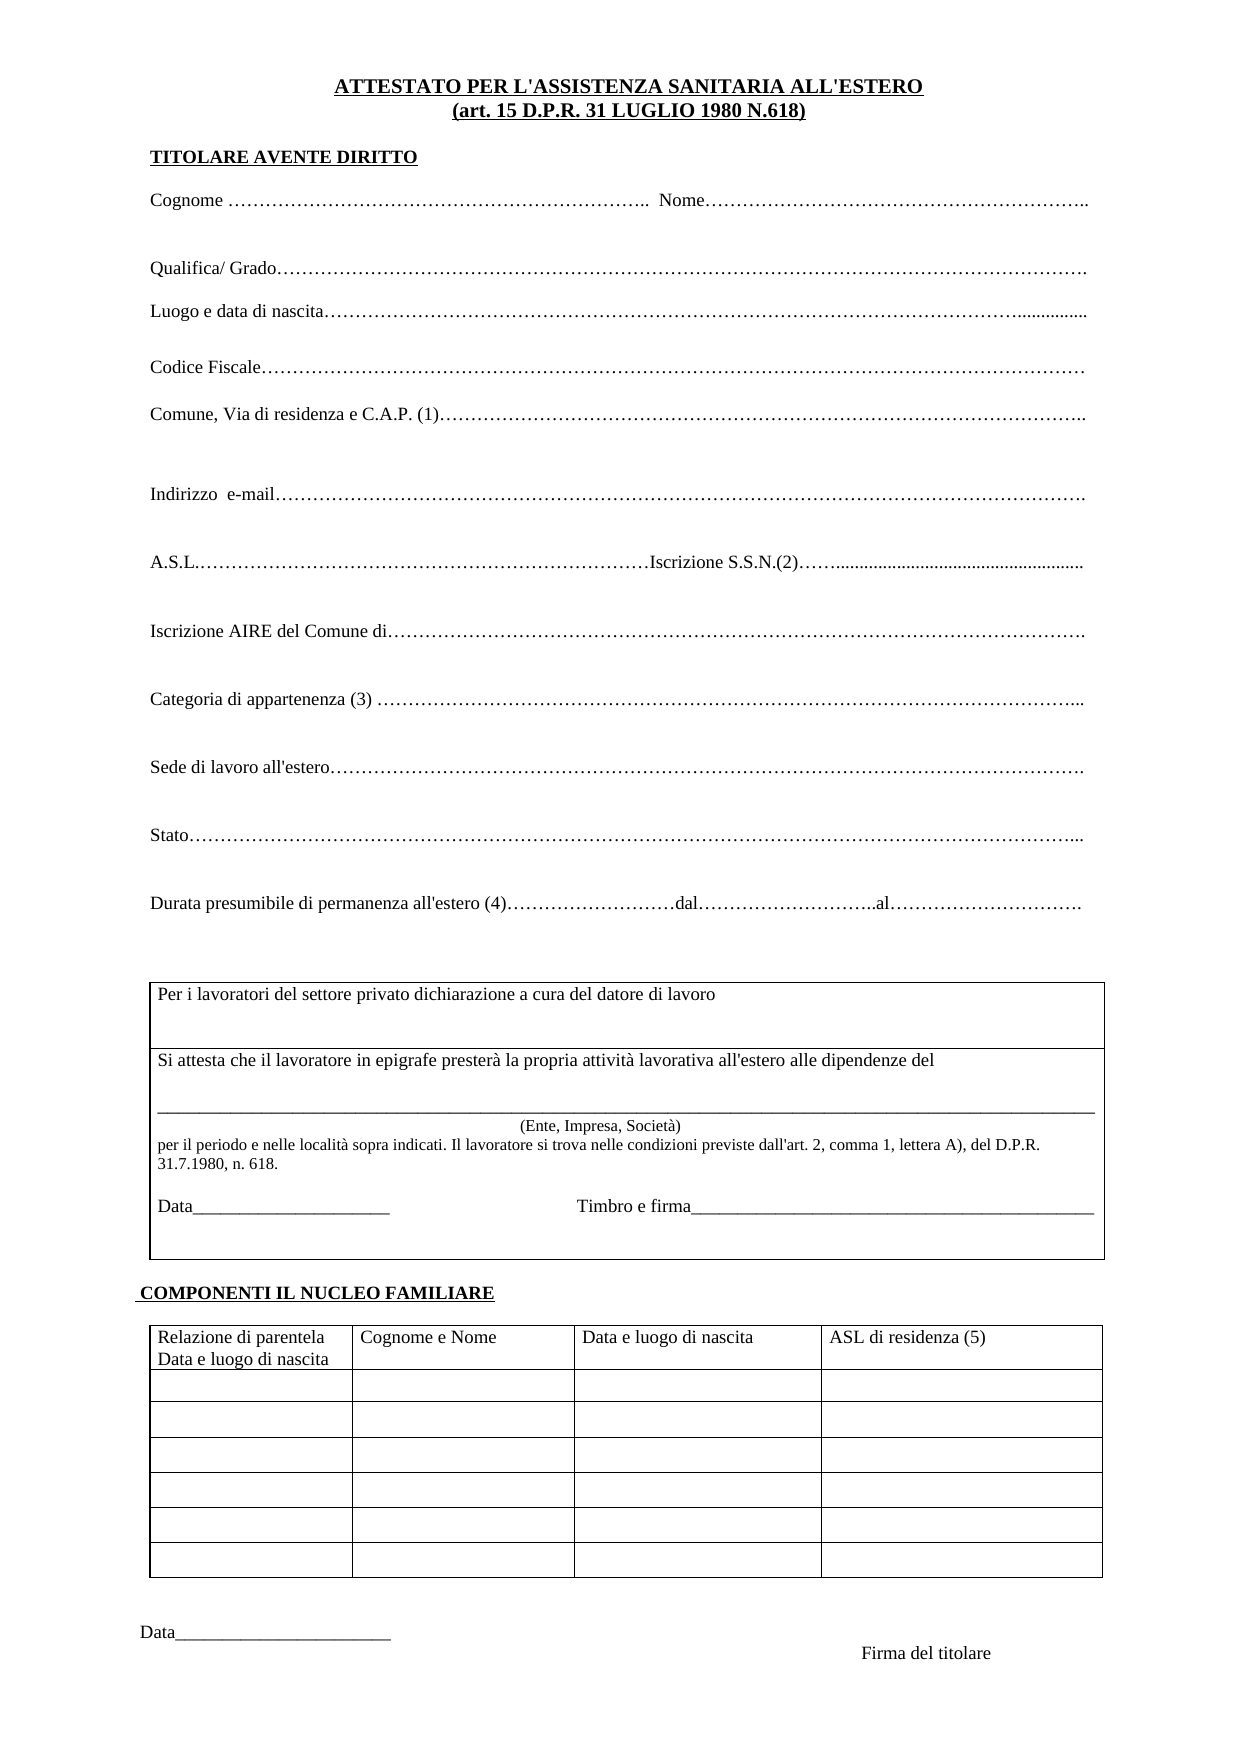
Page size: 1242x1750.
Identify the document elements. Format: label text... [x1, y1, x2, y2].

text COMPONENTI IL NUCLEO FAMILIARE [135, 1282, 1107, 1303]
text Sede di lavoro all'estero…………………………………………………………………………………………………………. [150, 756, 1107, 777]
text Luogo e data di nascita…………………………………………………………………………………………………............... [150, 300, 1107, 322]
text Data_______________________ [135, 1621, 1107, 1642]
table_cell [151, 1370, 352, 1401]
table_cell [822, 1370, 1102, 1401]
table_cell [151, 1402, 352, 1437]
text Firma del titolare [150, 1642, 1107, 1664]
table_cell [575, 1402, 821, 1437]
table_header Per i lavoratori del settore privato dichiarazione a cura del datore di lavoro [151, 983, 1104, 1047]
table_cell [575, 1438, 821, 1472]
table_cell [575, 1473, 821, 1507]
table_cell [822, 1543, 1102, 1577]
table_cell [151, 1473, 352, 1507]
table_cell [575, 1370, 821, 1401]
table_cell [151, 1543, 352, 1577]
table_cell Si attesta che il lavoratore in epigrafe presterà la propria attività lavorativa all'estero alle dipendenze del __________________________________________________________________________________________ (Ente, Impresa, Società) per il periodo e nelle località sopra indicati. Il lavoratore si trova nelle condizioni previste dall'art. 2, comma 1, lettera A), del D.P.R. 31.7.1980, n. 618. Data_____________________ Timbro e firma___________________________________________ [151, 1049, 1104, 1259]
text Iscrizione AIRE del Comune di…………………………………………………………………………………………………. [150, 619, 1107, 641]
text Indirizzo e-mail…………………………………………………………………………………………………………………. [150, 483, 1107, 505]
text (art. 15 D.P.R. 31 LUGLIO 1980 N.618) [150, 98, 1107, 122]
table_cell [822, 1402, 1102, 1437]
text ATTESTATO PER L'ASSISTENZA SANITARIA ALL'ESTERO [150, 74, 1107, 98]
table_header Cognome e Nome [353, 1326, 574, 1369]
table_cell [353, 1473, 574, 1507]
table_cell [353, 1438, 574, 1472]
table_cell [353, 1508, 574, 1542]
table_cell [353, 1370, 574, 1401]
table_cell [353, 1543, 574, 1577]
text TITOLARE AVENTE DIRITTO [150, 146, 1107, 168]
table_cell [822, 1473, 1102, 1507]
table_header ASL di residenza (5) [822, 1326, 1102, 1369]
table_header Data e luogo di nascita [575, 1326, 821, 1369]
table_cell [575, 1543, 821, 1577]
text Durata presumibile di permanenza all'estero (4)………………………dal………………………..al…………………………. [150, 892, 1107, 913]
text Cognome ………………………………………………………….. Nome…………………………………………………….. [150, 189, 1107, 211]
table_cell [151, 1508, 352, 1542]
table_header Relazione di parentela Data e luogo di nascita [151, 1326, 352, 1369]
text A.S.L.………………………………………………………………Iscrizione S.S.N.(2)……..................................................... [150, 551, 1107, 573]
table_cell [822, 1508, 1102, 1542]
table_cell [151, 1438, 352, 1472]
text Qualifica/ Grado…………………………………………………………………………………………………………………. [150, 257, 1107, 279]
text Categoria di appartenenza (3) …………………………………………………………………………………………………... [150, 688, 1107, 709]
table_cell [353, 1402, 574, 1437]
table_cell [822, 1438, 1102, 1472]
table_cell [575, 1508, 821, 1542]
text Comune, Via di residenza e C.A.P. (1)………………………………………………………………………………………….. [150, 403, 1107, 424]
text Stato……………………………………………………………………………………………………………………………... [150, 824, 1107, 845]
text Codice Fiscale…………………………………………………………………………………………………………………… [150, 356, 1107, 378]
